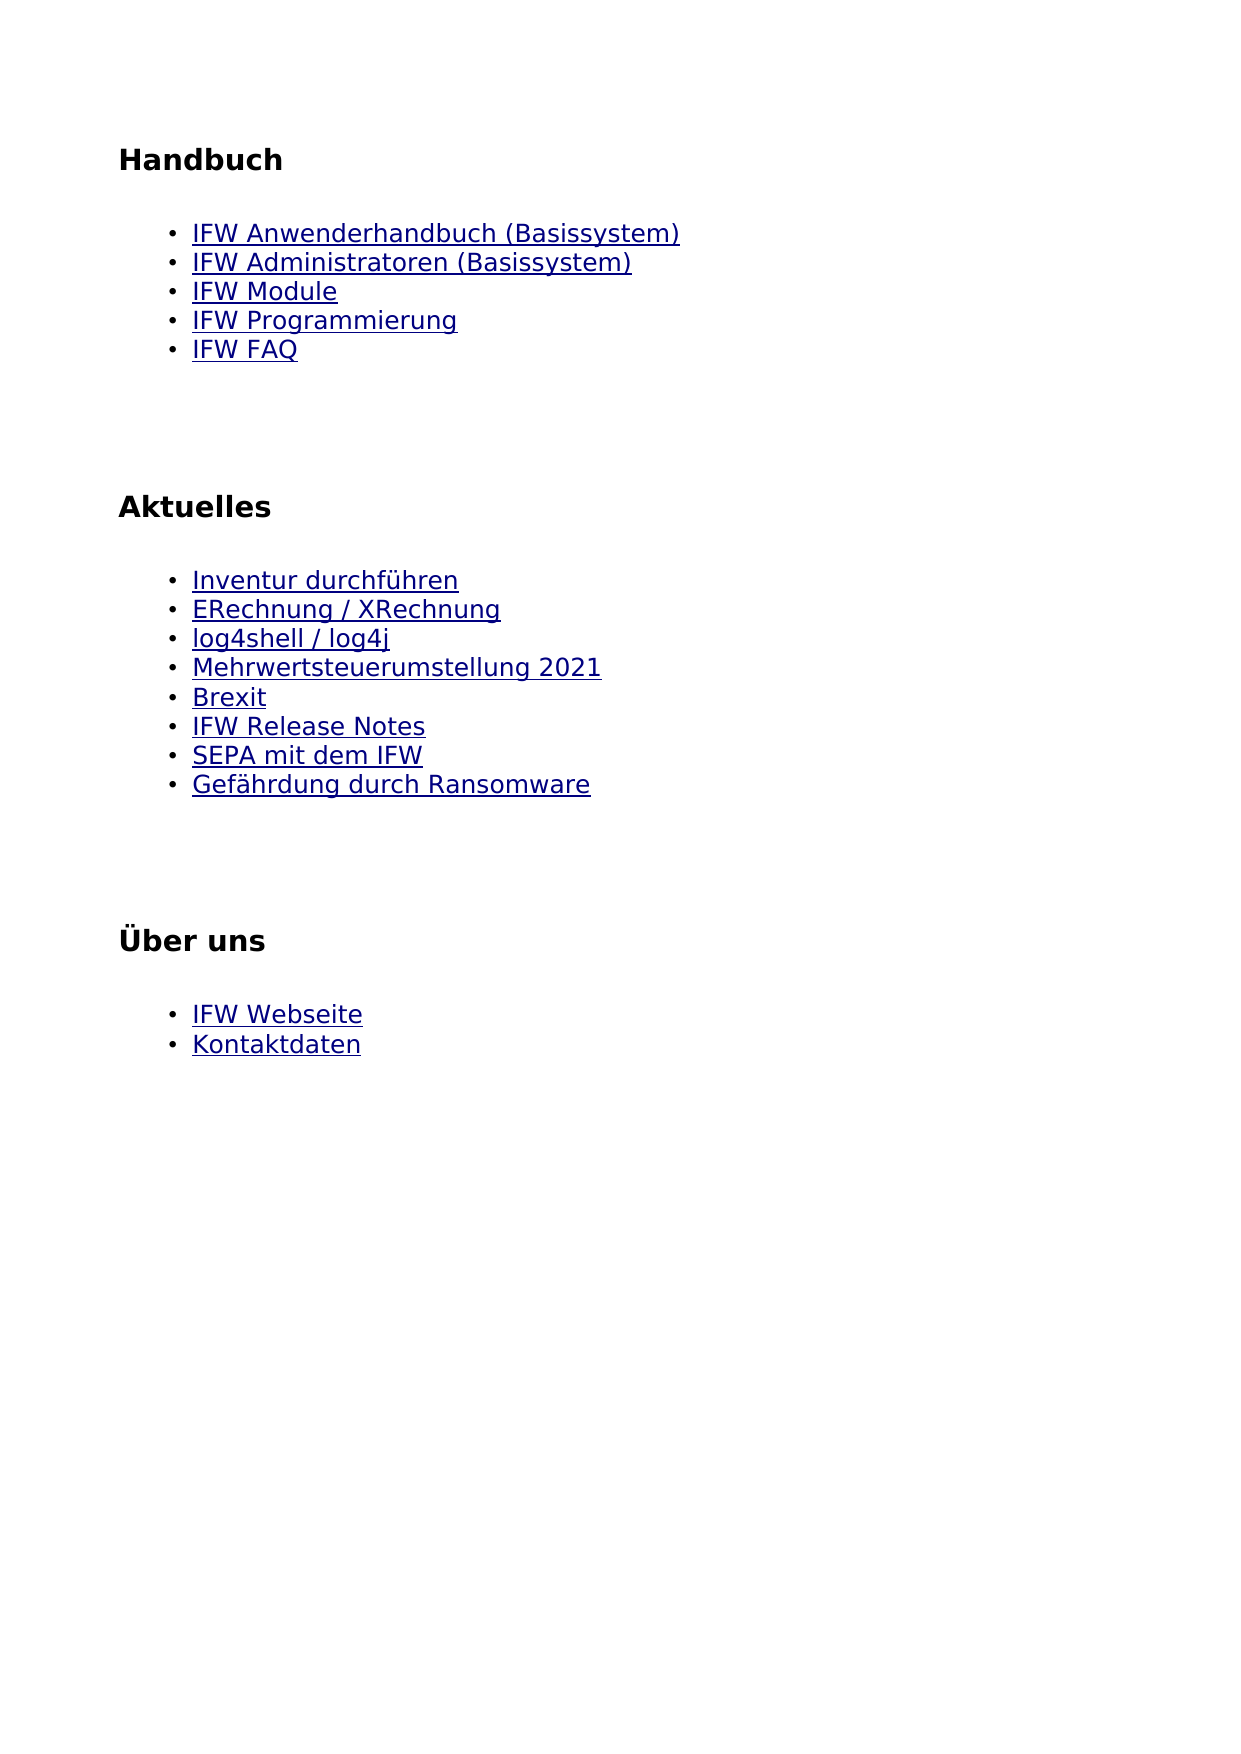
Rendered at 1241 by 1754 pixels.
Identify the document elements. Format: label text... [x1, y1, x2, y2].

list Kontaktdaten [177, 1030, 1122, 1059]
list ERechnung / XRechnung [177, 595, 1122, 624]
list Brexit [177, 683, 1122, 712]
list Gefährdung durch Ransomware [177, 770, 1122, 799]
list IFW Programmierung [177, 307, 1122, 336]
list IFW Anwenderhandbuch (Basissystem) [177, 219, 1122, 248]
list SEPA mit dem IFW [177, 741, 1122, 770]
list IFW Webseite [177, 1001, 1122, 1030]
subtitle Aktuelles [118, 490, 1122, 524]
list IFW Release Notes [177, 712, 1122, 741]
subtitle Über uns [118, 925, 1122, 959]
list IFW FAQ [177, 336, 1122, 365]
list IFW Module [177, 277, 1122, 307]
list Mehrwertsteuerumstellung 2021 [177, 654, 1122, 683]
list Inventur durchführen [177, 566, 1122, 595]
subtitle Handbuch [118, 143, 1122, 177]
list IFW Administratoren (Basissystem) [177, 248, 1122, 277]
list log4shell / log4j [177, 624, 1122, 654]
